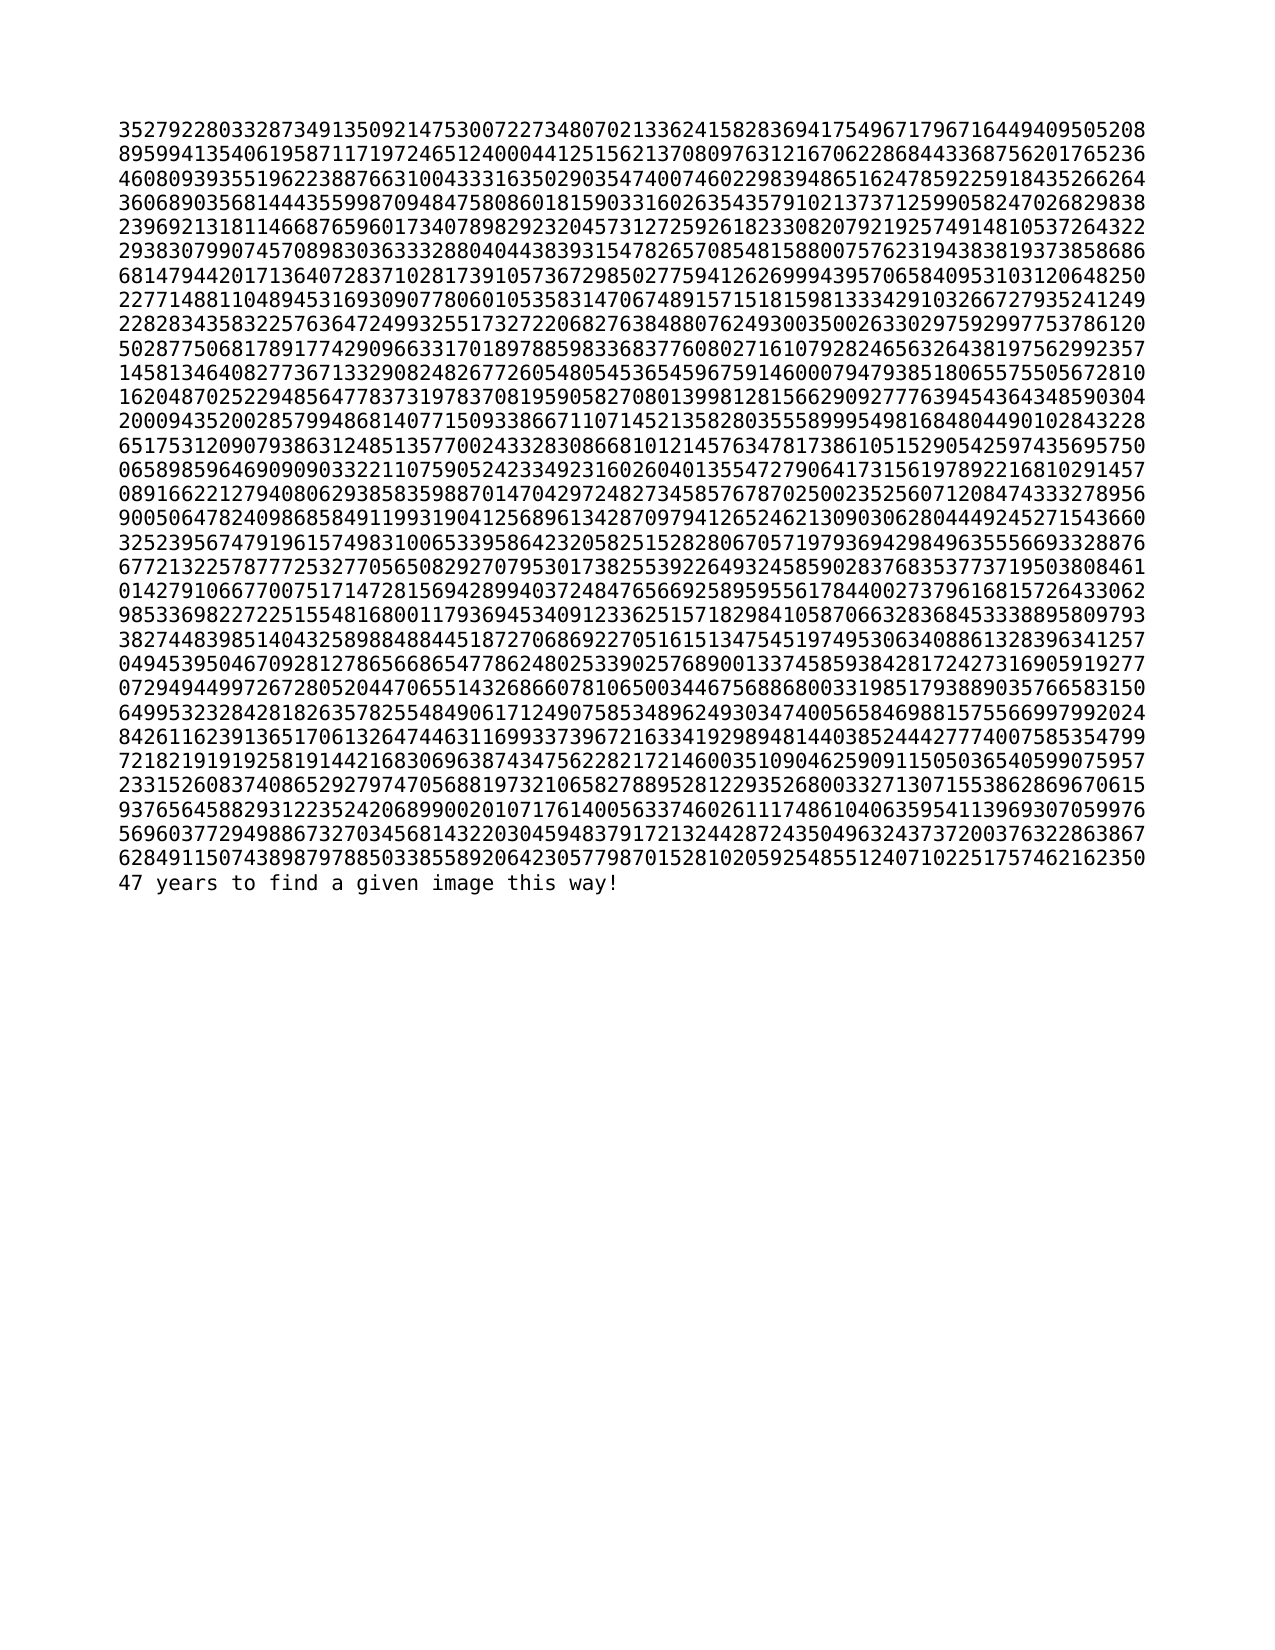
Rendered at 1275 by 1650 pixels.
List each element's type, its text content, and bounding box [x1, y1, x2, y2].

text 352792280332873491350921475300722734807021336241582836941754967179671644940950520889599413540619587117197246512400044125156213708097631216706228684433687562017652364608093935519622388766310043331635029035474007460229839486516247859225918435266264360689035681444355998709484758086018159033160263543579102137371259905824702682983823969213181146687659601734078982923204573127259261823308207921925749148105372643222938307990745708983036333288040443839315478265708548158800757623194383819373858686681479442017136407283710281739105736729850277594126269994395706584095310312064825022771488110489453169309077806010535831470674891571518159813334291032667279352412492282834358322576364724993255173272206827638488076249300350026330297592997753786120502877506817891774290966331701897885983368377608027161079282465632643819756299235714581346408277367133290824826772605480545365459675914600079479385180655755056728101620487025229485647783731978370819590582708013998128156629092777639454364348590304200094352002857994868140771509338667110714521358280355589995498168480449010284322865175312090793863124851357700243328308668101214576347817386105152905425974356957500658985964690909033221107590524233492316026040135547279064173156197892216810291457089166221279408062938583598870147042972482734585767870250023525607120847433327895690050647824098685849119931904125689613428709794126524621309030628044492452715436603252395674791961574983100653395864232058251528280670571979369429849635556693328876677213225787772532770565082927079530173825539226493245859028376835377371950380846101427910667700751714728156942899403724847656692589595561784400273796168157264330629853369822722515548168001179369453409123362515718298410587066328368453338895809793382744839851404325898848844518727068692270516151347545197495306340886132839634125704945395046709281278656686547786248025339025768900133745859384281724273169059192770729494499726728052044706551432686607810650034467568868003319851793889035766583150649953232842818263578255484906171249075853489624930347400565846988157556699799202484261162391365170613264744631169933739672163341929894814403852444277740075853547997218219191925819144216830696387434756228217214600351090462590911505036540599075957233152608374086529279747056881973210658278895281229352680033271307155386286967061593765645882931223524206899002010717614005633746026111748610406359541139693070599765696037729498867327034568143220304594837917213244287243504963243737200376322863867628491150743898797885033855892064230577987015281020592548551240710225175746216235047 years to find a given image this way! [118, 118, 1157, 895]
